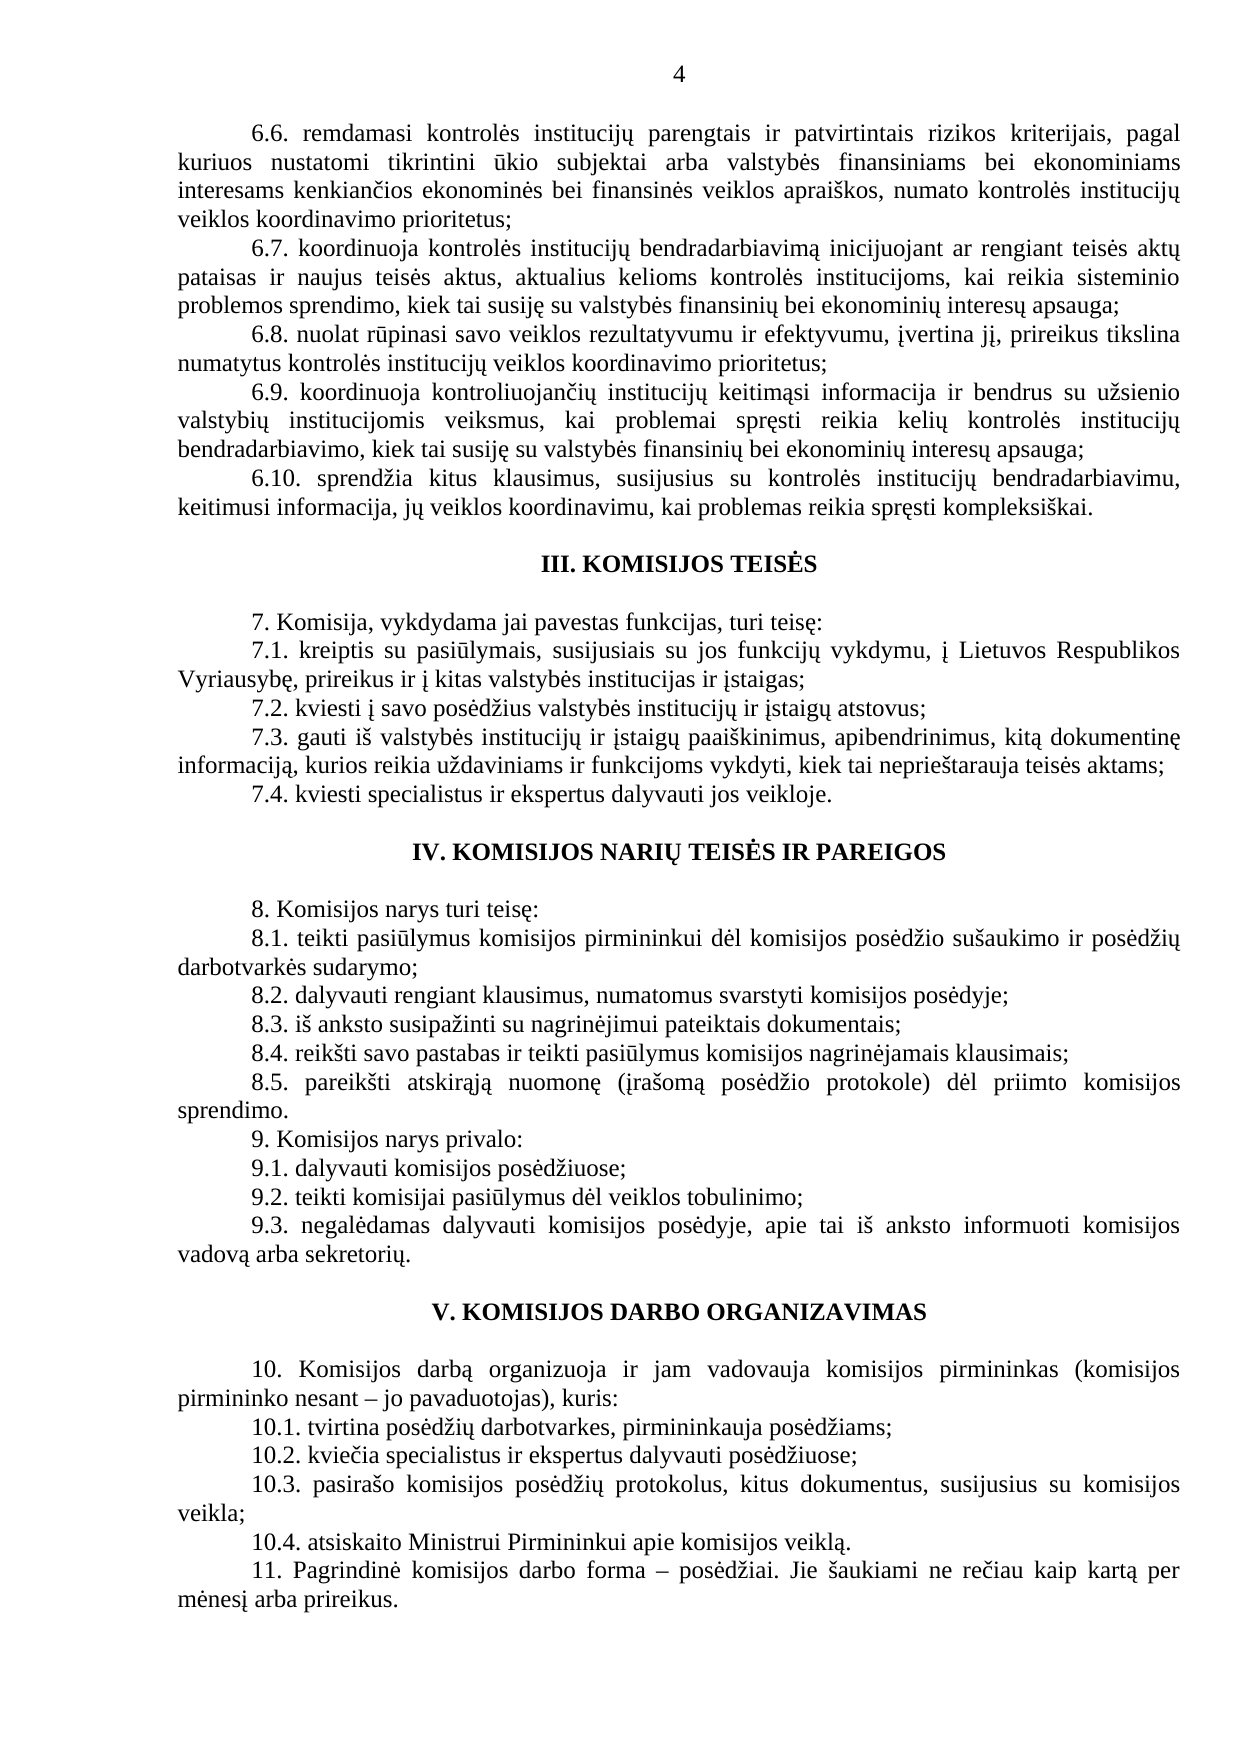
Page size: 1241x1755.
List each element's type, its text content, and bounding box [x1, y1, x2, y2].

text 6.9. koordinuoja kontroliuojančių institucijų keitimąsi informacija ir bendrus su užsienio valstybių institucijomis veiksmus, kai problemai spręsti reikia kelių kontrolės institucijų bendradarbiavimo, kiek tai susiję su valstybės finansinių bei ekonominių interesų apsauga; [177, 377, 1181, 463]
text 7.4. kviesti specialistus ir ekspertus dalyvauti jos veikloje. [177, 779, 1181, 808]
text 10.2. kviečia specialistus ir ekspertus dalyvauti posėdžiuose; [177, 1441, 1181, 1469]
text III. KOMISIJOS TEISĖS [177, 549, 1181, 578]
text 8.1. teikti pasiūlymus komisijos pirmininkui dėl komisijos posėdžio sušaukimo ir posėdžių darbotvarkės sudarymo; [177, 923, 1181, 981]
text 7. Komisija, vykdydama jai pavestas funkcijas, turi teisę: [177, 607, 1181, 636]
text 11. Pagrindinė komisijos darbo forma – posėdžiai. Jie šaukiami ne rečiau kaip kartą per mėnesį arba prireikus. [177, 1556, 1181, 1613]
text 9.2. teikti komisijai pasiūlymus dėl veiklos tobulinimo; [177, 1182, 1181, 1211]
text 9.3. negalėdamas dalyvauti komisijos posėdyje, apie tai iš anksto informuoti komisijos vadovą arba sekretorių. [177, 1211, 1181, 1268]
text 8.4. reikšti savo pastabas ir teikti pasiūlymus komisijos nagrinėjamais klausimais; [177, 1038, 1181, 1067]
text 10.4. atsiskaito Ministrui Pirmininkui apie komisijos veiklą. [177, 1527, 1181, 1556]
text 9.1. dalyvauti komisijos posėdžiuose; [177, 1153, 1181, 1182]
text 7.3. gauti iš valstybės institucijų ir įstaigų paaiškinimus, apibendrinimus, kitą dokumentinę informaciją, kurios reikia uždaviniams ir funkcijoms vykdyti, kiek tai neprieštarauja teisės aktams; [177, 722, 1181, 779]
text 8. Komisijos narys turi teisę: [177, 894, 1181, 923]
text 7.2. kviesti į savo posėdžius valstybės institucijų ir įstaigų atstovus; [177, 693, 1181, 722]
text 8.3. iš anksto susipažinti su nagrinėjimui pateiktais dokumentais; [177, 1009, 1181, 1038]
text IV. KOMISIJOS NARIŲ TEISĖS IR PAREIGOS [177, 837, 1181, 866]
text V. KOMISIJOS DARBO ORGANIZAVIMAS [177, 1297, 1181, 1326]
text 8.5. pareikšti atskirąją nuomonę (įrašomą posėdžio protokole) dėl priimto komisijos sprendimo. [177, 1067, 1181, 1124]
text 8.2. dalyvauti rengiant klausimus, numatomus svarstyti komisijos posėdyje; [177, 981, 1181, 1009]
text 6.8. nuolat rūpinasi savo veiklos rezultatyvumu ir efektyvumu, įvertina jį, prireikus tikslina numatytus kontrolės institucijų veiklos koordinavimo prioritetus; [177, 319, 1181, 377]
text 6.7. koordinuoja kontrolės institucijų bendradarbiavimą inicijuojant ar rengiant teisės aktų pataisas ir naujus teisės aktus, aktualius kelioms kontrolės institucijoms, kai reikia sisteminio problemos sprendimo, kiek tai susiję su valstybės finansinių bei ekonominių interesų apsauga; [177, 233, 1181, 319]
text 6.6. remdamasi kontrolės institucijų parengtais ir patvirtintais rizikos kriterijais, pagal kuriuos nustatomi tikrintini ūkio subjektai arba valstybės finansiniams bei ekonominiams interesams kenkiančios ekonominės bei finansinės veiklos apraiškos, numato kontrolės institucijų veiklos koordinavimo prioritetus; [177, 118, 1181, 233]
text 7.1. kreiptis su pasiūlymais, susijusiais su jos funkcijų vykdymu, į Lietuvos Respublikos Vyriausybę, prireikus ir į kitas valstybės institucijas ir įstaigas; [177, 636, 1181, 693]
text 10.1. tvirtina posėdžių darbotvarkes, pirmininkauja posėdžiams; [177, 1412, 1181, 1441]
text 9. Komisijos narys privalo: [177, 1124, 1181, 1153]
text 6.10. sprendžia kitus klausimus, susijusius su kontrolės institucijų bendradarbiavimu, keitimusi informacija, jų veiklos koordinavimu, kai problemas reikia spręsti kompleksiškai. [177, 463, 1181, 521]
text 10.3. pasirašo komisijos posėdžių protokolus, kitus dokumentus, susijusius su komisijos veikla; [177, 1469, 1181, 1527]
text 10. Komisijos darbą organizuoja ir jam vadovauja komisijos pirmininkas (komisijos pirmininko nesant – jo pavaduotojas), kuris: [177, 1354, 1181, 1412]
